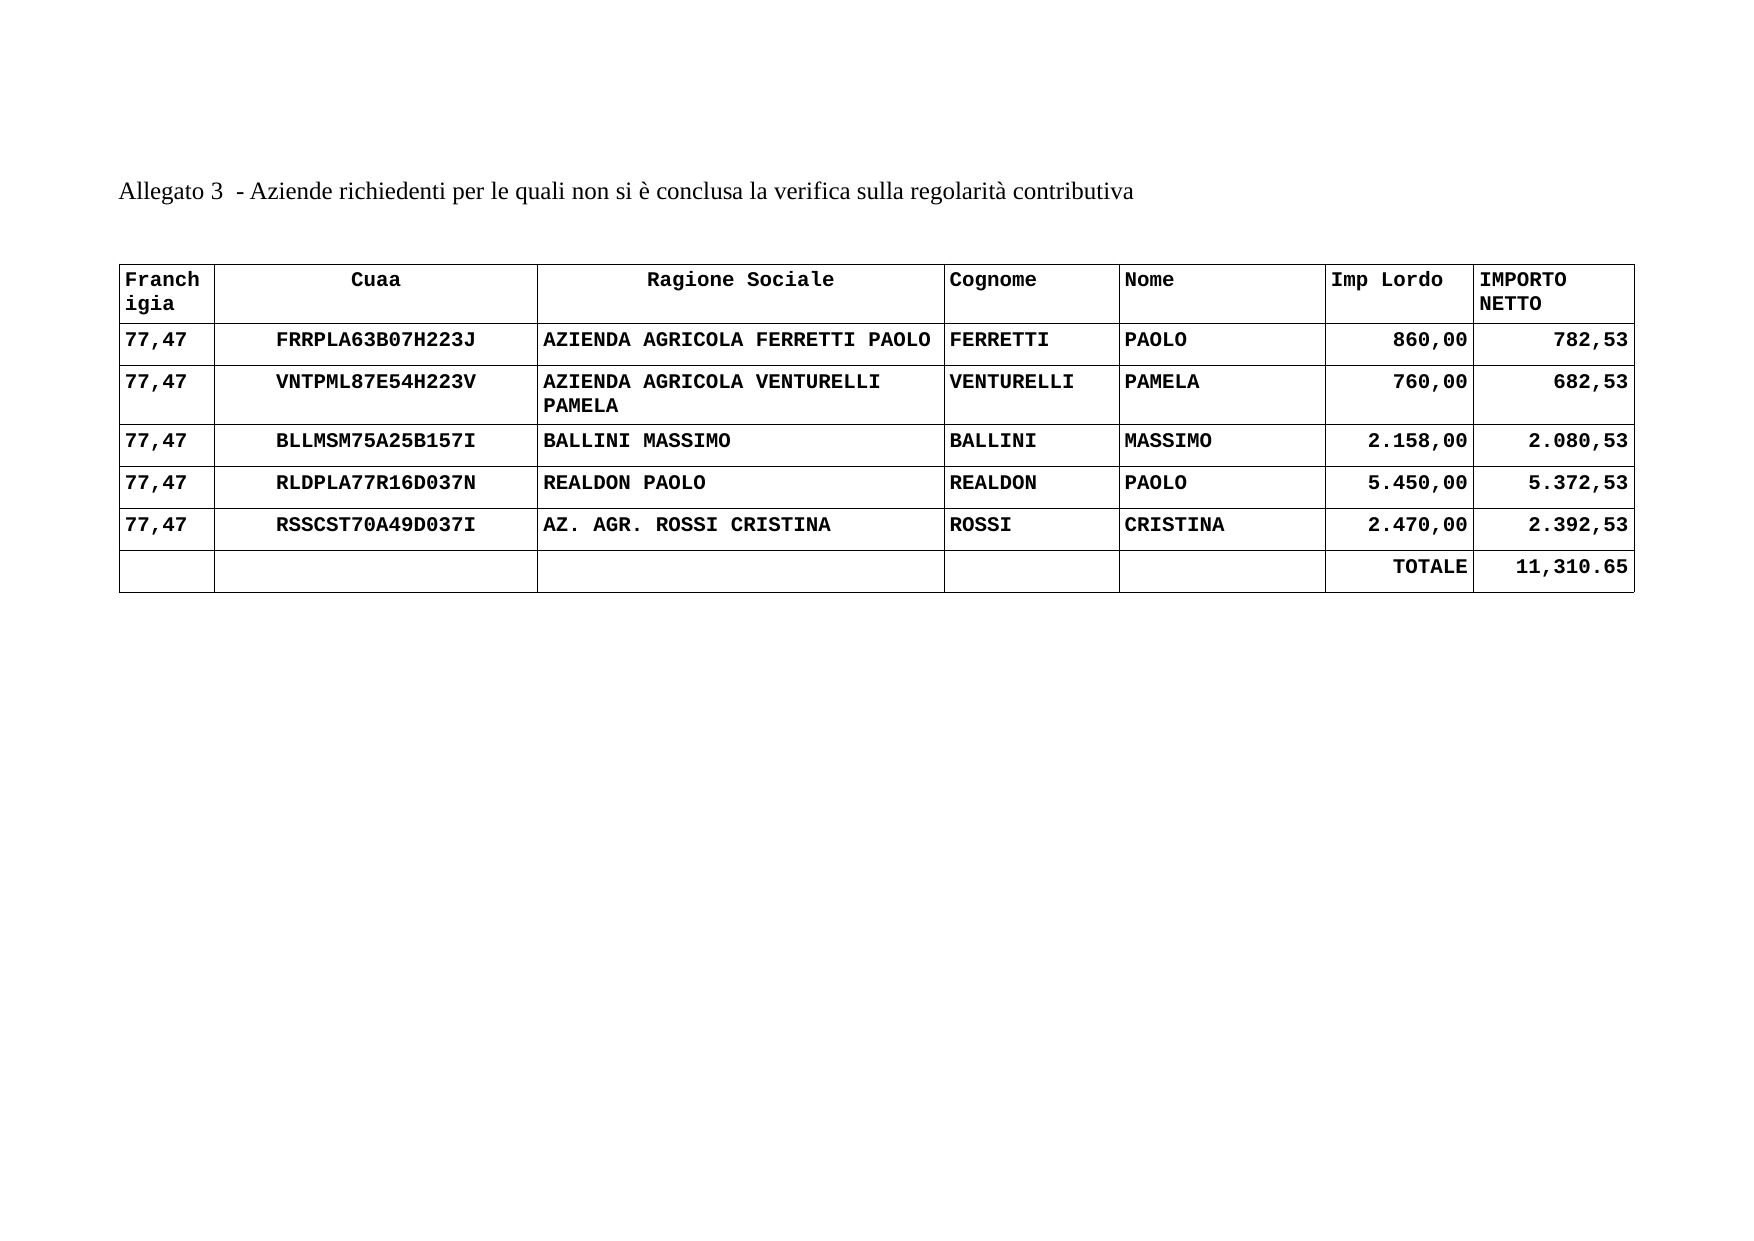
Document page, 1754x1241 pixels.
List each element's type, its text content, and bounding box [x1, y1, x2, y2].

table_cell BALLINI MASSIMO [538, 425, 944, 466]
table_cell FRRPLA63B07H223J [215, 324, 537, 365]
table_header Ragione Sociale [538, 265, 944, 323]
table_cell BLLMSM75A25B157I [215, 425, 537, 466]
table_cell 77,47 [120, 467, 214, 508]
table_cell VENTURELLI [945, 366, 1119, 424]
table_cell 77,47 [120, 366, 214, 424]
table_cell [120, 551, 214, 592]
table_cell AZIENDA AGRICOLA VENTURELLI PAMELA [538, 366, 944, 424]
table_cell 760,00 [1326, 366, 1473, 424]
table_cell [215, 551, 537, 592]
table_header Nome [1120, 265, 1325, 323]
table_cell ROSSI [945, 509, 1119, 550]
table_cell PAMELA [1120, 366, 1325, 424]
table_cell AZ. AGR. ROSSI CRISTINA [538, 509, 944, 550]
table_cell PAOLO [1120, 324, 1325, 365]
table_cell TOTALE [1326, 551, 1473, 592]
table_cell REALDON PAOLO [538, 467, 944, 508]
table_cell 77,47 [120, 509, 214, 550]
table_cell 2.470,00 [1326, 509, 1473, 550]
table_cell REALDON [945, 467, 1119, 508]
table_cell FERRETTI [945, 324, 1119, 365]
table_cell [945, 551, 1119, 592]
table_cell [1120, 551, 1325, 592]
table_cell PAOLO [1120, 467, 1325, 508]
table_header Franchigia [120, 265, 214, 323]
table_cell [538, 551, 944, 592]
table_cell 5.450,00 [1326, 467, 1473, 508]
table_cell VNTPML87E54H223V [215, 366, 537, 424]
table_cell 782,53 [1474, 324, 1634, 365]
table_cell 682,53 [1474, 366, 1634, 424]
table_cell 2.392,53 [1474, 509, 1634, 550]
table_cell RLDPLA77R16D037N [215, 467, 537, 508]
table_cell 2.158,00 [1326, 425, 1473, 466]
table_cell MASSIMO [1120, 425, 1325, 466]
table_cell 860,00 [1326, 324, 1473, 365]
table_cell 2.080,53 [1474, 425, 1634, 466]
table_header Cuaa [215, 265, 537, 323]
table_cell 5.372,53 [1474, 467, 1634, 508]
table_cell BALLINI [945, 425, 1119, 466]
table_header Cognome [945, 265, 1119, 323]
table_cell 77,47 [120, 324, 214, 365]
table_cell CRISTINA [1120, 509, 1325, 550]
table_cell AZIENDA AGRICOLA FERRETTI PAOLO [538, 324, 944, 365]
table_cell RSSCST70A49D037I [215, 509, 537, 550]
table_cell 77,47 [120, 425, 214, 466]
text Allegato 3 - Aziende richiedenti per le quali non si è conclusa la verifica sulla regolarità contributiva [118, 176, 1636, 205]
table_header Imp Lordo [1326, 265, 1473, 323]
table_header IMPORTO NETTO [1474, 265, 1634, 323]
table_cell 11.310,65 [1474, 551, 1634, 592]
